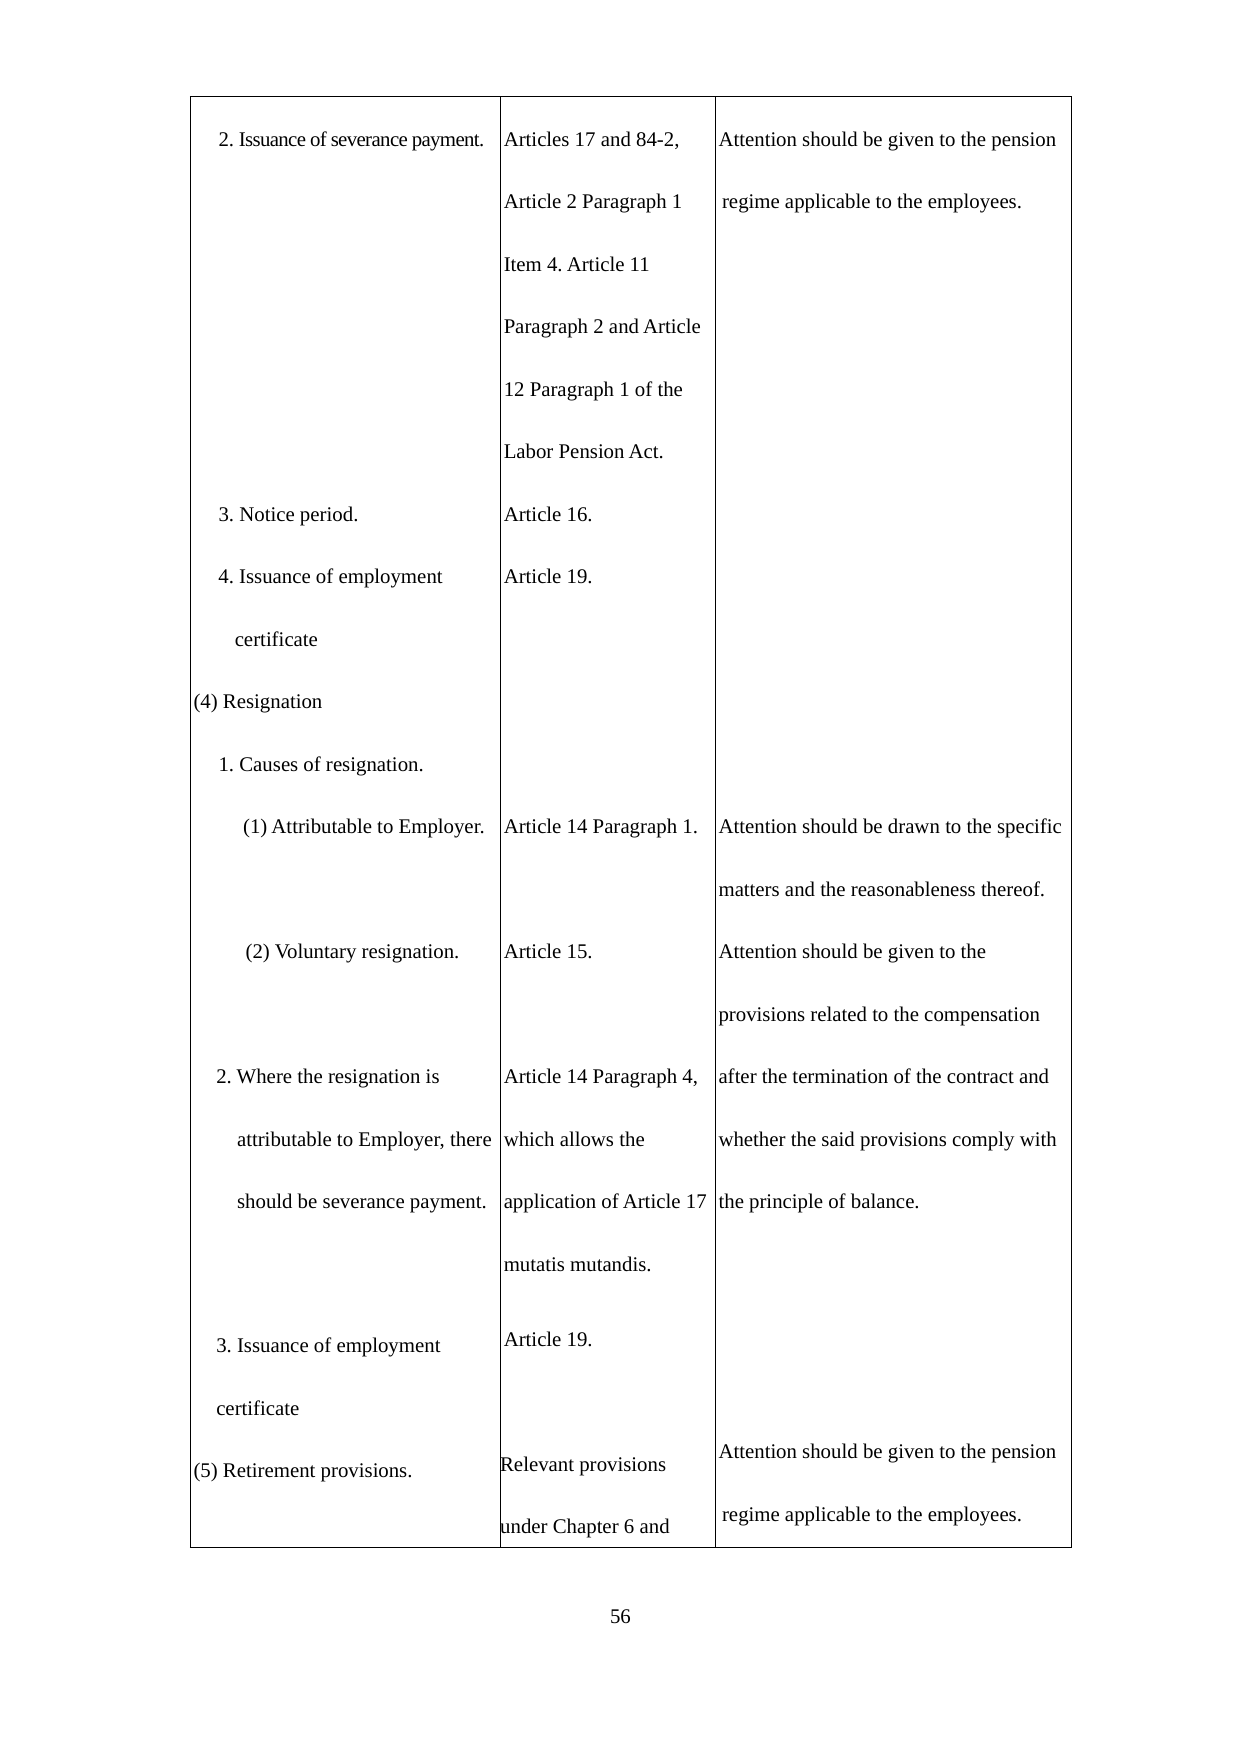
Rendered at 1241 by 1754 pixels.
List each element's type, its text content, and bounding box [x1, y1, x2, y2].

table_cell 2. Issuance of severance payment. 3. Notice period. 4. Issuance of employment certificate (4) Resignation 1. Causes of resignation. (1) Attributable to Employer. (2) Voluntary resignation. 2. Where the resignation is attributable to Employer, there should be severance payment. 3. Issuance of employment certificate (5) Retirement provisions. [191, 97, 500, 1547]
table_cell Articles 17 and 84-2, Article 2 Paragraph 1 Item 4. Article 11 Paragraph 2 and Article 12 Paragraph 1 of the Labor Pension Act. Article 16. Article 19. Article 14 Paragraph 1. Article 15. Article 14 Paragraph 4, which allows the application of Article 17 mutatis mutandis. Article 19. Relevant provisions under Chapter 6 and [501, 97, 715, 1547]
table_cell Attention should be given to the pension regime applicable to the employees. Attention should be drawn to the specific matters and the reasonableness thereof. Attention should be given to the provisions related to the compensation after the termination of the contract and whether the said provisions comply with the principle of balance. Attention should be given to the pension regime applicable to the employees. [716, 97, 1071, 1547]
